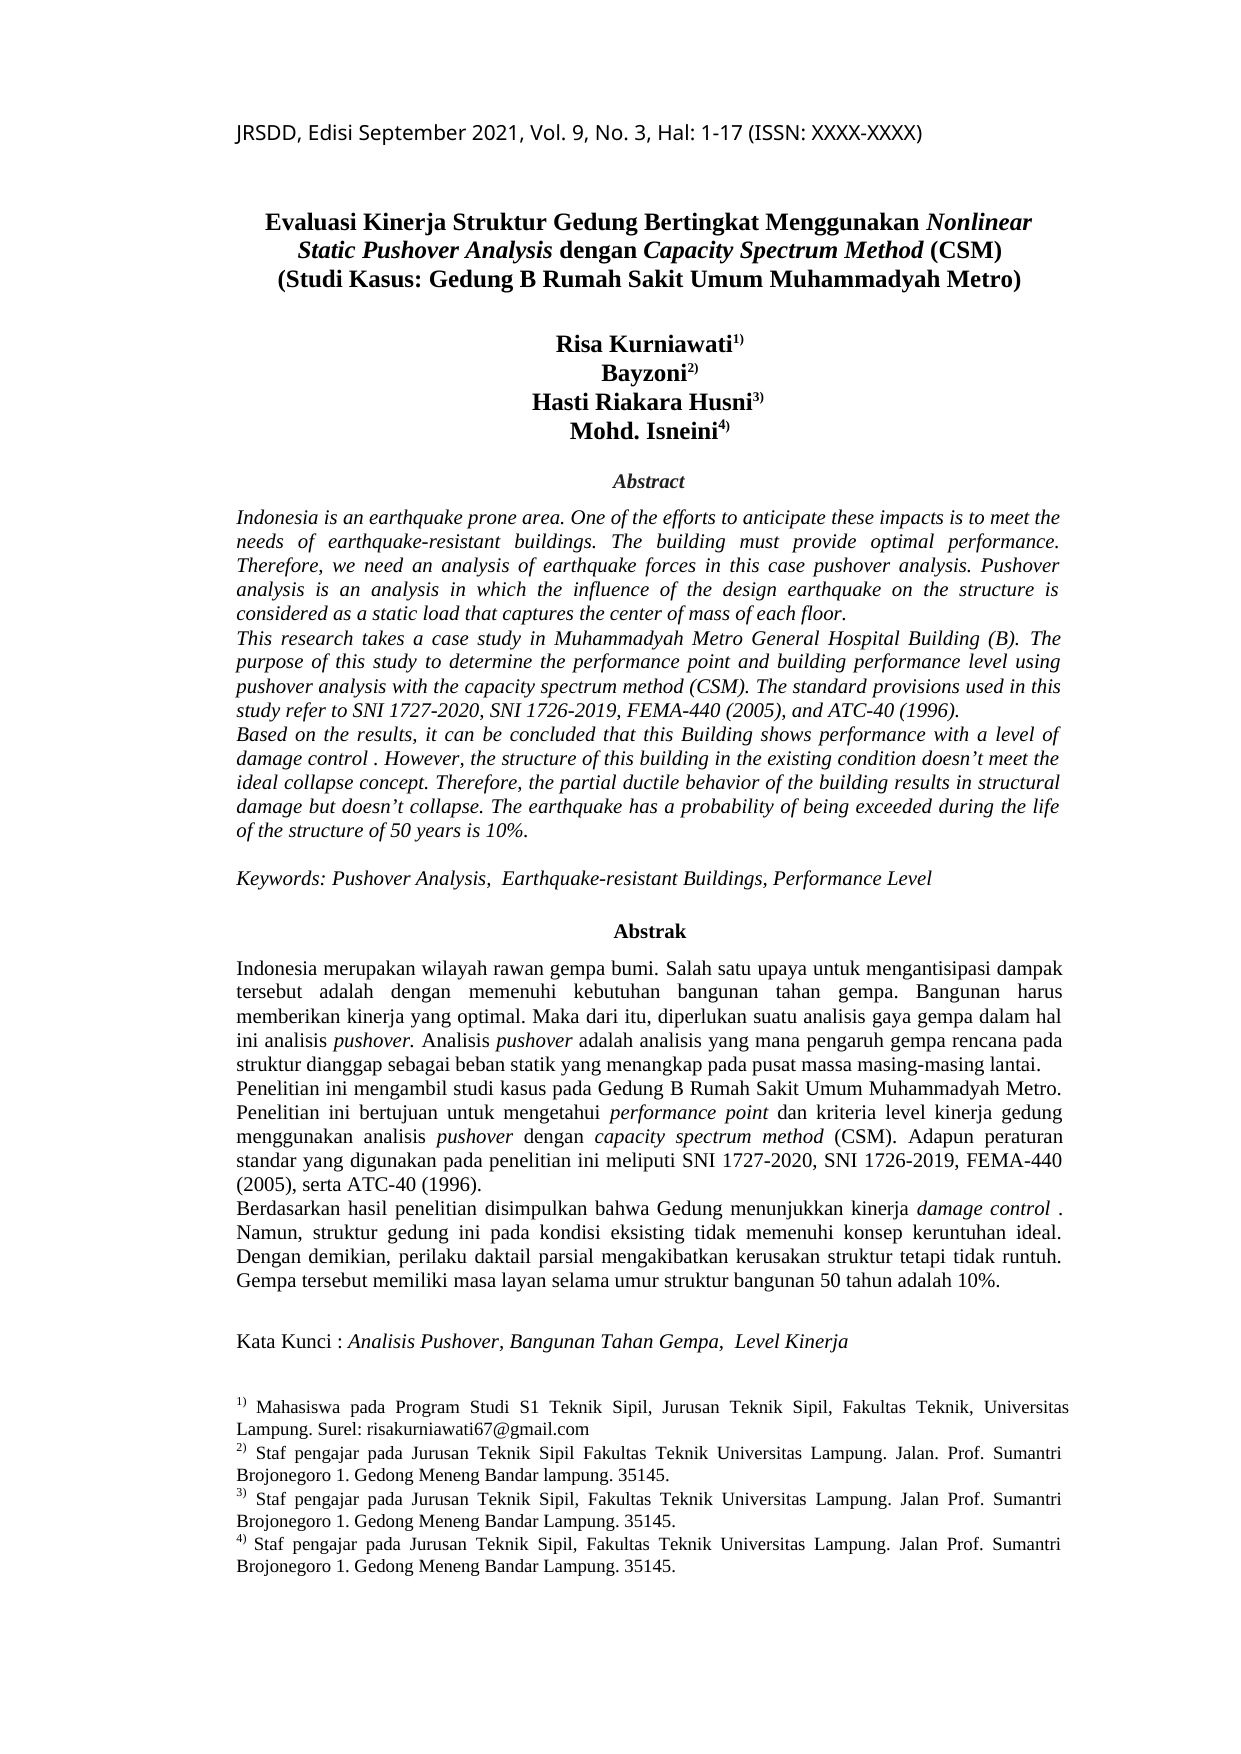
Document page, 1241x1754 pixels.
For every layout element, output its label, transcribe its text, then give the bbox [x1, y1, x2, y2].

text This research takes a case study in Muhammadyah Metro General Hospital Building (B). The purpose of this study to determine the performance point and building performance level using pushover analysis with the capacity spectrum method (CSM). The standard provisions used in this study refer to SNI 1727-2020, SNI 1726-2019, FEMA-440 (2005), and ATC-40 (1996). [236, 625, 1063, 722]
text Abstrak [236, 919, 1063, 943]
text ) Staf pengajar pada Jurusan Teknik Sipil, Fakultas Teknik Universitas Lampung. Jalan Prof. Sumantri Brojonegoro 1. Gedong Meneng Bandar Lampung. 35145. [236, 1531, 1063, 1577]
text Mohd. Isneini) [236, 416, 1063, 444]
text Based on the results, it can be concluded that this Building shows performance with a level of damage control . However, the structure of this building in the existing condition doesn’t meet the ideal collapse concept. Therefore, the partial ductile behavior of the building results in structural damage but doesn’t collapse. The earthquake has a probability of being exceeded during the life of the structure of 50 years is 10%. [236, 722, 1063, 842]
text Indonesia merupakan wilayah rawan gempa bumi. Salah satu upaya untuk mengantisipasi dampak tersebut adalah dengan memenuhi kebutuhan bangunan tahan gempa. Bangunan harus memberikan kinerja yang optimal. Maka dari itu, diperlukan suatu analisis gaya gempa dalam hal ini analisis pushover. Analisis pushover adalah analisis yang mana pengaruh gempa rencana pada struktur dianggap sebagai beban statik yang menangkap pada pusat massa masing-masing lantai. [236, 955, 1063, 1076]
text Berdasarkan hasil penelitian disimpulkan bahwa Gedung menunjukkan kinerja damage control . Namun, struktur gedung ini pada kondisi eksisting tidak memenuhi konsep keruntuhan ideal. Dengan demikian, perilaku daktail parsial mengakibatkan kerusakan struktur tetapi tidak runtuh. Gempa tersebut memiliki masa layan selama umur struktur bangunan 50 tahun adalah 10%. [236, 1196, 1063, 1292]
text Evaluasi Kinerja Struktur Gedung Bertingkat Menggunakan Nonlinear Static Pushover Analysis dengan Capacity Spectrum Method (CSM) [236, 207, 1063, 264]
text Kata Kunci : Analisis Pushover, Bangunan Tahan Gempa, Level Kinerja [236, 1329, 1063, 1353]
text ) Mahasiswa pada Program Studi S1 Teknik Sipil, Jurusan Teknik Sipil, Fakultas Teknik, Universitas Lampung. Surel: risakurniawati67@gmail.com [236, 1394, 1071, 1440]
text Penelitian ini mengambil studi kasus pada Gedung B Rumah Sakit Umum Muhammadyah Metro. Penelitian ini bertujuan untuk mengetahui performance point dan kriteria level kinerja gedung menggunakan analisis pushover dengan capacity spectrum method (CSM). Adapun peraturan standar yang digunakan pada penelitian ini meliputi SNI 1727-2020, SNI 1726-2019, FEMA-440 (2005), serta ATC-40 (1996). [236, 1076, 1063, 1196]
text ) Staf pengajar pada Jurusan Teknik Sipil, Fakultas Teknik Universitas Lampung. Jalan Prof. Sumantri Brojonegoro 1. Gedong Meneng Bandar Lampung. 35145. [236, 1486, 1063, 1531]
text Indonesia is an earthquake prone area. One of the efforts to anticipate these impacts is to meet the needs of earthquake-resistant buildings. The building must provide optimal performance. Therefore, we need an analysis of earthquake forces in this case pushover analysis. Pushover analysis is an analysis in which the influence of the design earthquake on the structure is considered as a static load that captures the center of mass of each floor. [236, 505, 1063, 625]
text ) Staf pengajar pada Jurusan Teknik Sipil Fakultas Teknik Universitas Lampung. Jalan. Prof. Sumantri Brojonegoro 1. Gedong Meneng Bandar lampung. 35145. [236, 1440, 1063, 1486]
text Keywords: Pushover Analysis, Earthquake-resistant Buildings, Performance Level [236, 866, 1061, 890]
text Risa Kurniawati) [236, 329, 1063, 358]
text Abstract [236, 468, 1063, 493]
text Hasti Riakara Husni) [236, 387, 1063, 416]
text Bayzoni) [236, 358, 1063, 387]
text (Studi Kasus: Gedung B Rumah Sakit Umum Muhammadyah Metro) [236, 264, 1063, 293]
